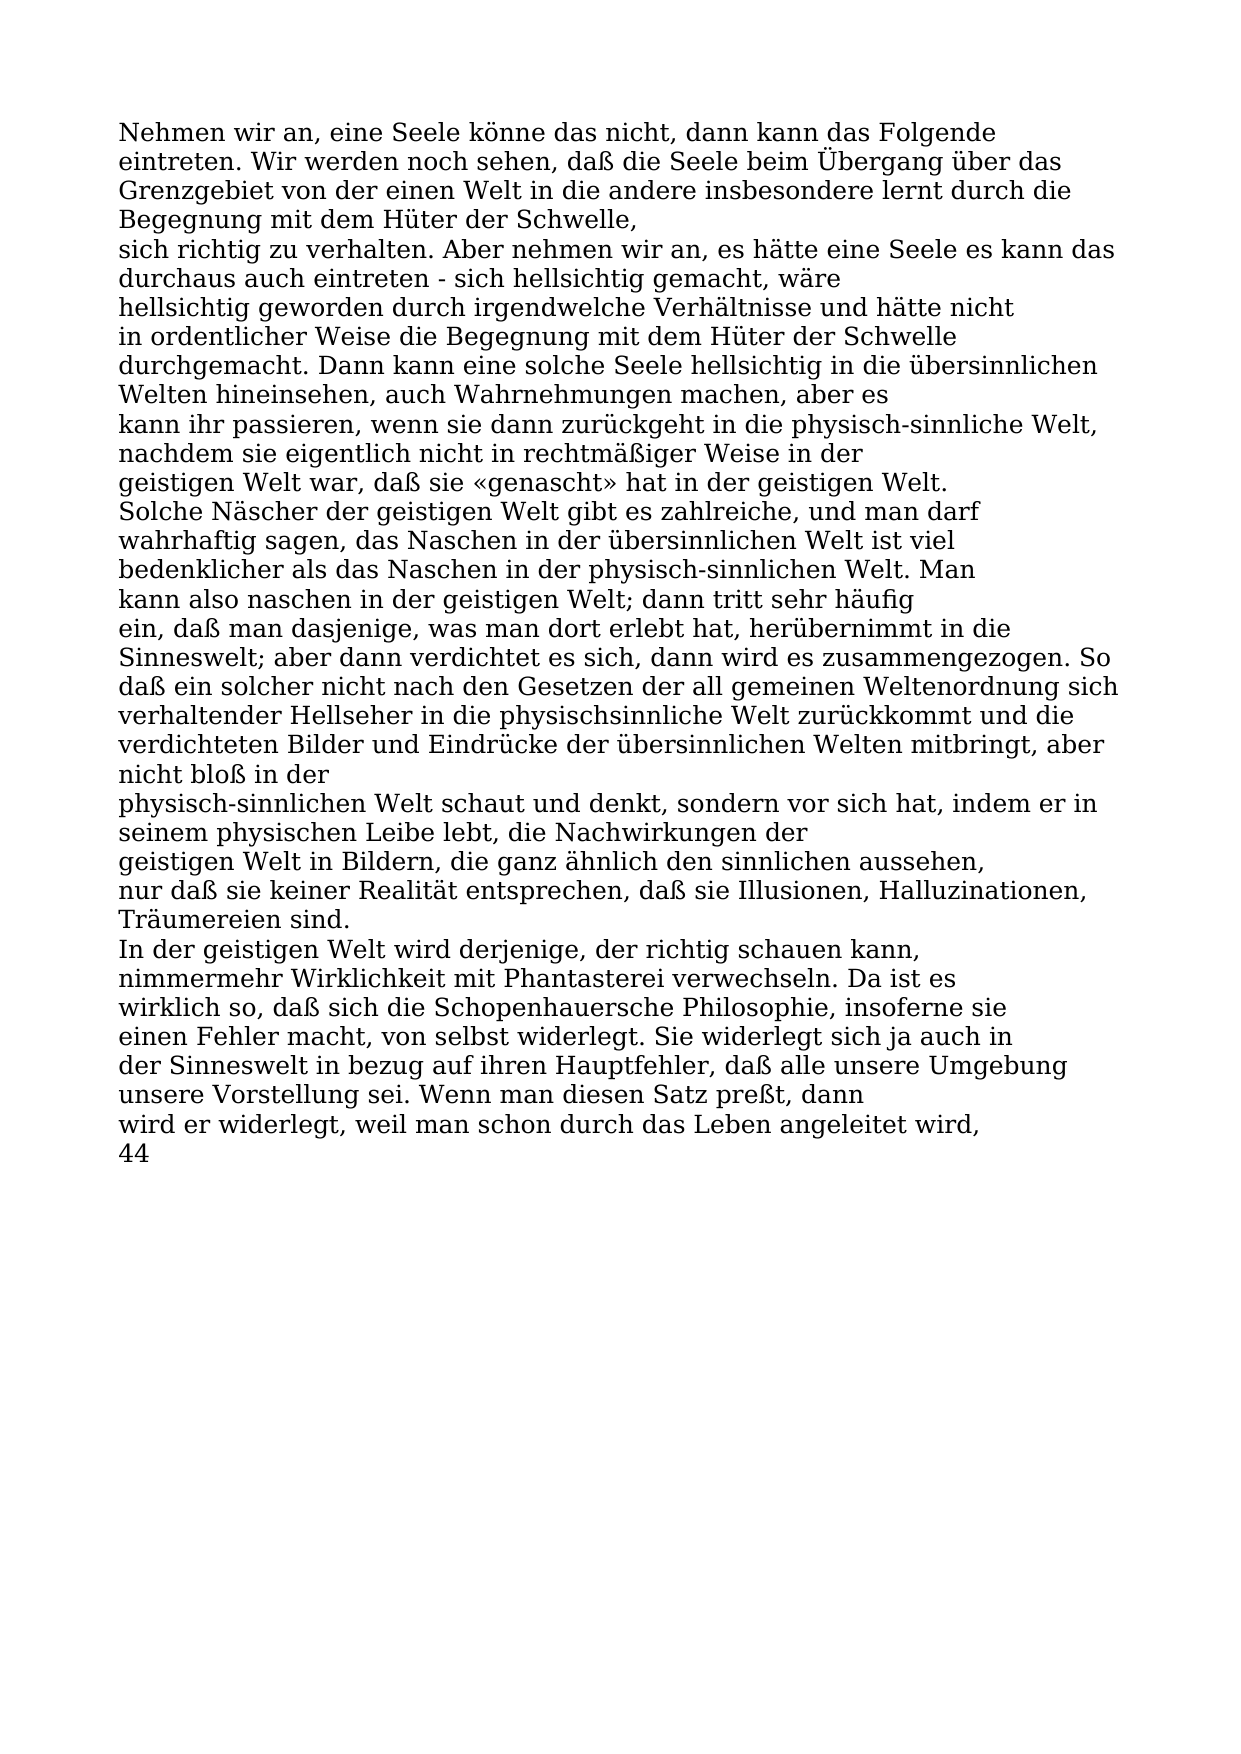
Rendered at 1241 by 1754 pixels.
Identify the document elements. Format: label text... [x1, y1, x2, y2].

text kann also naschen in der geistigen Welt; dann tritt sehr häufig [118, 585, 1122, 614]
text wahrhaftig sagen, das Naschen in der übersinnlichen Welt ist viel [118, 526, 1122, 556]
text In der geistigen Welt wird derjenige, der richtig schauen kann, [118, 935, 1122, 964]
text hellsichtig geworden durch irgendwelche Verhältnisse und hätte nicht [118, 293, 1122, 322]
text physisch-sinnlichen Welt schaut und denkt, sondern vor sich hat, indem er in seinem physischen Leibe lebt, die Nachwirkungen der [118, 789, 1122, 847]
text nimmermehr Wirklichkeit mit Phantasterei verwechseln. Da ist es [118, 964, 1122, 993]
text Sinneswelt; aber dann verdichtet es sich, dann wird es zusammengezogen. So daß ein solcher nicht nach den Gesetzen der all gemeinen Weltenordnung sich verhaltender Hellseher in die physischsinnliche Welt zurückkommt und die verdichteten Bilder und Eindrücke der übersinnlichen Welten mitbringt, aber nicht bloß in der [118, 643, 1122, 789]
text wirklich so, daß sich die Schopenhauersche Philosophie, insoferne sie [118, 993, 1122, 1022]
text Nehmen wir an, eine Seele könne das nicht, dann kann das Folgende eintreten. Wir werden noch sehen, daß die Seele beim Übergang über das Grenzgebiet von der einen Welt in die andere insbesondere lernt durch die Begegnung mit dem Hüter der Schwelle, [118, 118, 1122, 235]
text geistigen Welt war, daß sie «genascht» hat in der geistigen Welt. [118, 468, 1122, 497]
text kann ihr passieren, wenn sie dann zurückgeht in die physisch-sinnliche Welt, nachdem sie eigentlich nicht in rechtmäßiger Weise in der [118, 410, 1122, 468]
text der Sinneswelt in bezug auf ihren Hauptfehler, daß alle unsere Umgebung unsere Vorstellung sei. Wenn man diesen Satz preßt, dann [118, 1051, 1122, 1110]
text nur daß sie keiner Realität entsprechen, daß sie Illusionen, Halluzinationen, Träumereien sind. [118, 876, 1122, 935]
text in ordentlicher Weise die Begegnung mit dem Hüter der Schwelle [118, 322, 1122, 351]
text 44 [118, 1139, 1122, 1168]
text geistigen Welt in Bildern, die ganz ähnlich den sinnlichen aussehen, [118, 847, 1122, 876]
text durchgemacht. Dann kann eine solche Seele hellsichtig in die übersinnlichen Welten hineinsehen, auch Wahrnehmungen machen, aber es [118, 351, 1122, 410]
text einen Fehler macht, von selbst widerlegt. Sie widerlegt sich ja auch in [118, 1022, 1122, 1051]
text Solche Näscher der geistigen Welt gibt es zahlreiche, und man darf [118, 497, 1122, 526]
text bedenklicher als das Naschen in der physisch-sinnlichen Welt. Man [118, 556, 1122, 585]
text sich richtig zu verhalten. Aber nehmen wir an, es hätte eine Seele es kann das durchaus auch eintreten - sich hellsichtig gemacht, wäre [118, 235, 1122, 293]
text wird er widerlegt, weil man schon durch das Leben angeleitet wird, [118, 1110, 1122, 1139]
text ein, daß man dasjenige, was man dort erlebt hat, herübernimmt in die [118, 614, 1122, 643]
